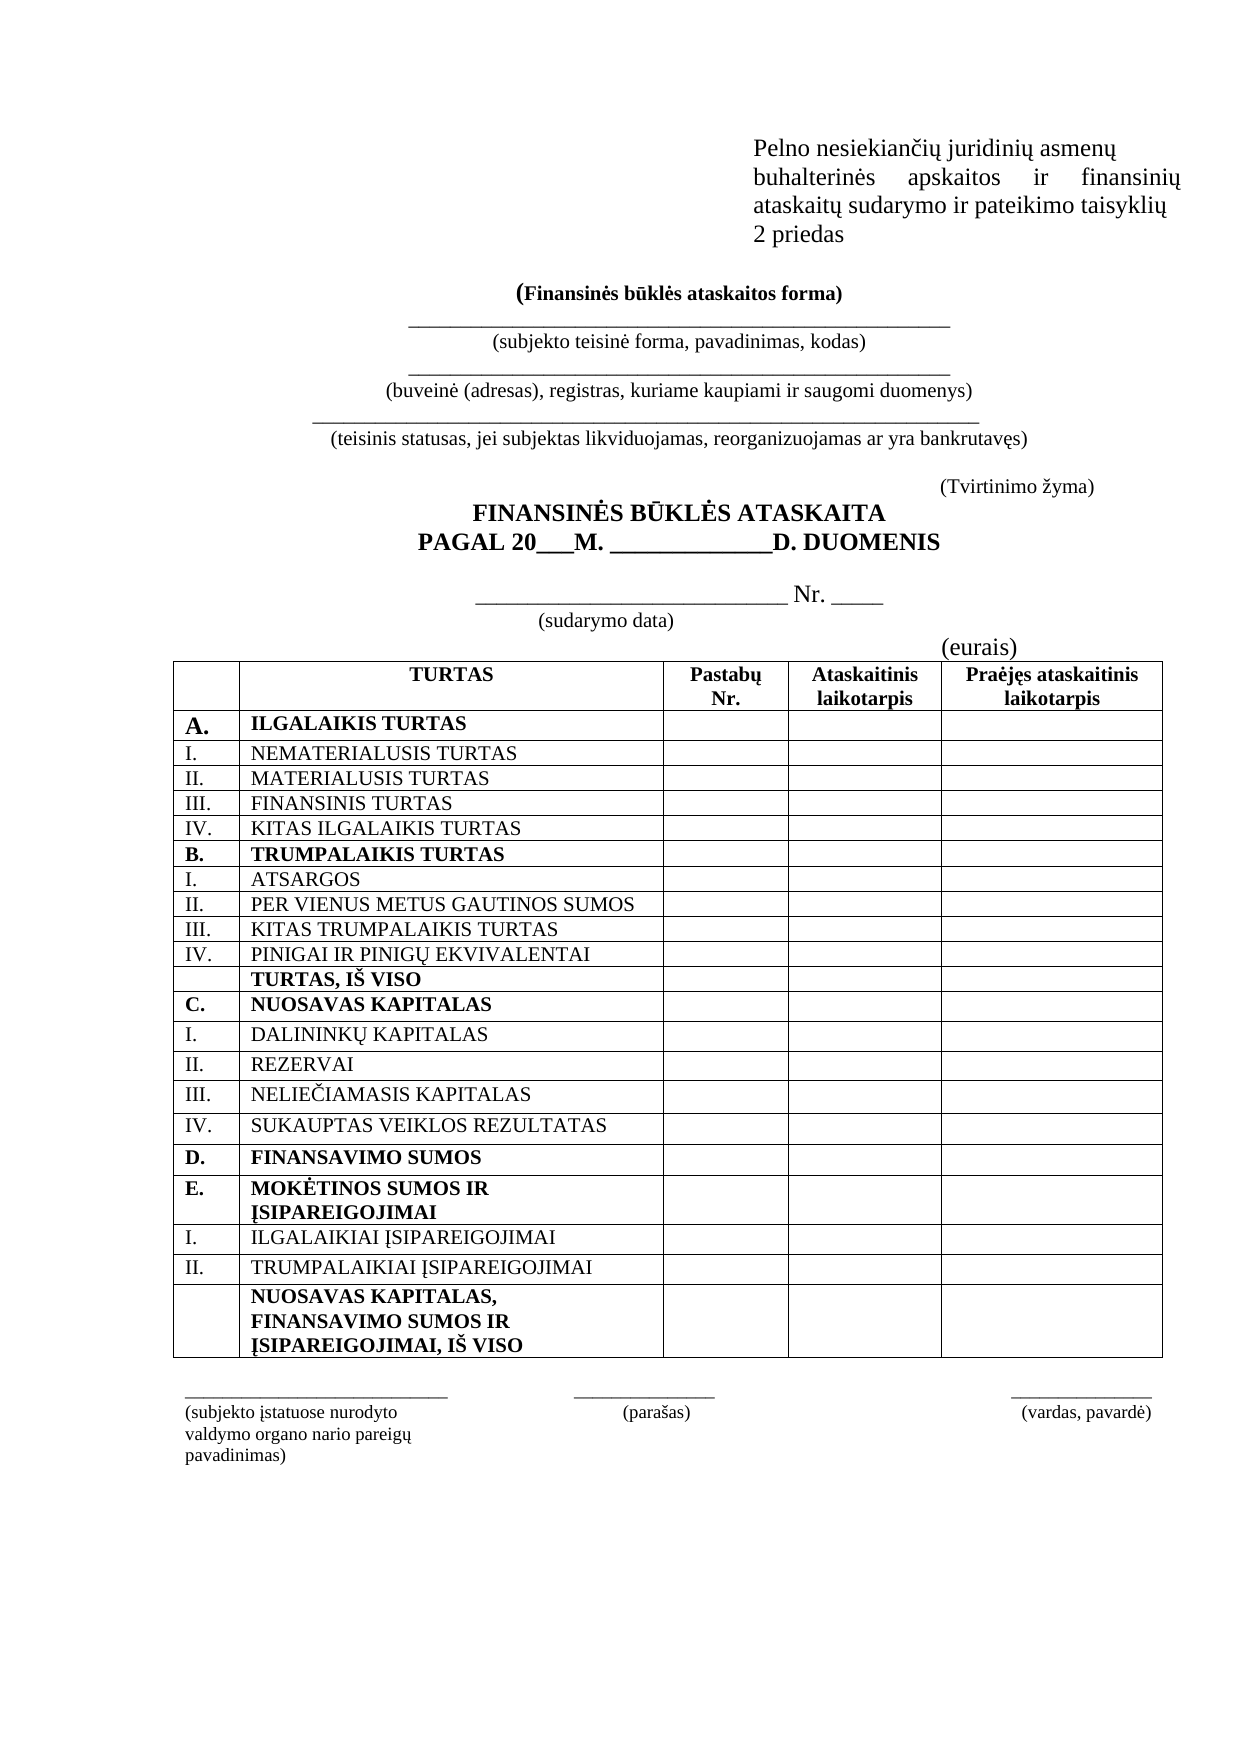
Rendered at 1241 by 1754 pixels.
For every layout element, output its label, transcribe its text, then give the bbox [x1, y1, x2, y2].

table_cell [942, 1052, 1162, 1080]
table_cell II. [174, 766, 239, 790]
table_cell [942, 867, 1162, 891]
table_cell [942, 892, 1162, 916]
table_cell [664, 917, 788, 941]
table_cell NEMATERIALUSIS TURTAS [240, 741, 663, 765]
table_cell [664, 1114, 788, 1143]
table_cell _______________ (vardas, pavardė) [726, 1358, 1163, 1466]
table_cell A. [174, 711, 239, 740]
table_cell IV. [174, 1114, 239, 1143]
text (buveinė (adresas), registras, kuriame kaupiami ir saugomi duomenys) [177, 378, 1181, 402]
table_cell [664, 1145, 788, 1175]
table_cell [789, 711, 941, 740]
table_cell [664, 741, 788, 765]
table_cell III. [174, 791, 239, 815]
table_cell [664, 711, 788, 740]
table_cell PINIGAI IR PINIGŲ EKVIVALENTAI [240, 942, 663, 966]
table_cell NUOSAVAS KAPITALAS, FINANSAVIMO SUMOS IR ĮSIPAREIGOJIMAI, IŠ VISO [240, 1285, 663, 1357]
table_cell [174, 967, 239, 991]
table_cell [664, 791, 788, 815]
table_cell [942, 766, 1162, 790]
table_cell [174, 1285, 239, 1357]
table_header [726, 1514, 1163, 1535]
table_cell [942, 711, 1162, 740]
table_cell II. [174, 1255, 239, 1283]
table_cell [942, 1114, 1162, 1143]
table_cell [664, 942, 788, 966]
table_cell [789, 816, 941, 840]
table_cell TRUMPALAIKIS TURTAS [240, 841, 663, 866]
table_cell [942, 917, 1162, 941]
table_cell [789, 1022, 941, 1051]
table_cell ____________________________ (subjekto įstatuose nurodyto valdymo organo nario pareigų pavadinimas) [174, 1358, 476, 1466]
table_cell [942, 1081, 1162, 1112]
text ____________________________________________________ [177, 353, 1181, 378]
table_cell SUKAUPTAS VEIKLOS REZULTATAS [240, 1114, 663, 1143]
table_cell [664, 892, 788, 916]
table_cell [942, 816, 1162, 840]
table_cell [942, 791, 1162, 815]
text (eurais) [177, 632, 1181, 661]
text Pelno nesiekiančių juridinių asmenų [649, 133, 1181, 162]
table_cell [664, 1285, 788, 1357]
table_cell [664, 1225, 788, 1254]
table_cell II. [174, 892, 239, 916]
table_cell [789, 1285, 941, 1357]
table_cell [789, 791, 941, 815]
table_cell ATSARGOS [240, 867, 663, 891]
table_cell [789, 1145, 941, 1175]
table_cell [664, 1052, 788, 1080]
table_cell MOKĖTINOS SUMOS IR ĮSIPAREIGOJIMAI [240, 1176, 663, 1224]
table_cell [789, 841, 941, 866]
table_cell [664, 1176, 788, 1224]
table_cell ILGALAIKIAI ĮSIPAREIGOJIMAI [240, 1225, 663, 1254]
table_header Praėjęs ataskaitinis laikotarpis [942, 662, 1162, 710]
table_cell [664, 867, 788, 891]
table_cell [664, 1255, 788, 1283]
table_cell [789, 892, 941, 916]
table_cell [664, 1081, 788, 1112]
table_header [476, 1514, 726, 1535]
table_cell IV. [174, 816, 239, 840]
text 2 priedas [649, 219, 1181, 248]
table_cell DALININKŲ KAPITALAS [240, 1022, 663, 1051]
table_cell I. [174, 741, 239, 765]
table_cell I. [174, 1022, 239, 1051]
text (sudarymo data) [177, 608, 1181, 632]
table_cell II. [174, 1052, 239, 1080]
table_cell [664, 1022, 788, 1051]
table_cell KITAS TRUMPALAIKIS TURTAS [240, 917, 663, 941]
text ____________________________________________________ [177, 305, 1181, 329]
table_cell [789, 741, 941, 765]
table_cell [789, 1225, 941, 1254]
text ________________________________________________________________ [177, 402, 1181, 426]
table_cell [789, 1255, 941, 1283]
text (Tvirtinimo žyma) [718, 474, 1181, 498]
table_cell [789, 992, 941, 1021]
table_header Pastabų Nr. [664, 662, 788, 710]
table_cell D. [174, 1145, 239, 1175]
text ______________________________ Nr. _____ [177, 579, 1181, 608]
table_cell [942, 992, 1162, 1021]
text FINANSINĖS BŪKLĖS ATASKAITA [177, 498, 1181, 527]
table_cell [942, 841, 1162, 866]
table_header TURTAS [240, 662, 663, 710]
table_cell [789, 967, 941, 991]
table_cell [789, 1052, 941, 1080]
table_cell TRUMPALAIKIAI ĮSIPAREIGOJIMAI [240, 1255, 663, 1283]
table_cell REZERVAI [240, 1052, 663, 1080]
table_cell I. [174, 1225, 239, 1254]
table_cell [664, 766, 788, 790]
table_cell FINANSAVIMO SUMOS [240, 1145, 663, 1175]
table_cell IV. [174, 942, 239, 966]
table_header Ataskaitinis laikotarpis [789, 662, 941, 710]
table_cell III. [174, 1081, 239, 1112]
table_cell FINANSINIS TURTAS [240, 791, 663, 815]
table_cell [789, 867, 941, 891]
table_cell [942, 1285, 1162, 1357]
table_cell III. [174, 917, 239, 941]
table_cell [789, 1081, 941, 1112]
table_header [174, 1514, 476, 1535]
text (Finansinės būklės ataskaitos forma) [177, 277, 1181, 305]
table_cell [942, 1225, 1162, 1254]
table_cell I. [174, 867, 239, 891]
table_cell MATERIALUSIS TURTAS [240, 766, 663, 790]
text buhalterinės apskaitos ir finansinių ataskaitų sudarymo ir pateikimo taisyklių [753, 162, 1181, 219]
table_cell E. [174, 1176, 239, 1224]
table_cell C. [174, 992, 239, 1021]
table_cell TURTAS, IŠ VISO [240, 967, 663, 991]
table_cell [664, 992, 788, 1021]
table_cell [789, 917, 941, 941]
table_cell ILGALAIKIS TURTAS [240, 711, 663, 740]
table_cell [942, 1255, 1162, 1283]
table_cell [942, 1022, 1162, 1051]
table_cell [664, 841, 788, 866]
table_cell [789, 942, 941, 966]
table_cell [789, 766, 941, 790]
table_cell _______________ (parašas) [476, 1358, 726, 1466]
table_cell [942, 741, 1162, 765]
table_cell [942, 967, 1162, 991]
table_cell [664, 816, 788, 840]
text (teisinis statusas, jei subjektas likviduojamas, reorganizuojamas ar yra bankrutavęs) [177, 426, 1181, 450]
table_cell [942, 942, 1162, 966]
table_cell [942, 1145, 1162, 1175]
text (subjekto teisinė forma, pavadinimas, kodas) [177, 329, 1181, 353]
table_cell [789, 1176, 941, 1224]
table_cell [942, 1176, 1162, 1224]
table_cell KITAS ILGALAIKIS TURTAS [240, 816, 663, 840]
table_cell [664, 967, 788, 991]
table_cell PER VIENUS METUS GAUTINOS SUMOS [240, 892, 663, 916]
table_cell NUOSAVAS KAPITALAS [240, 992, 663, 1021]
table_header [174, 662, 239, 710]
table_cell B. [174, 841, 239, 866]
table_cell NELIEČIAMASIS KAPITALAS [240, 1081, 663, 1112]
text PAGAL 20___M. _____________D. DUOMENIS [177, 527, 1181, 555]
table_cell [789, 1114, 941, 1143]
